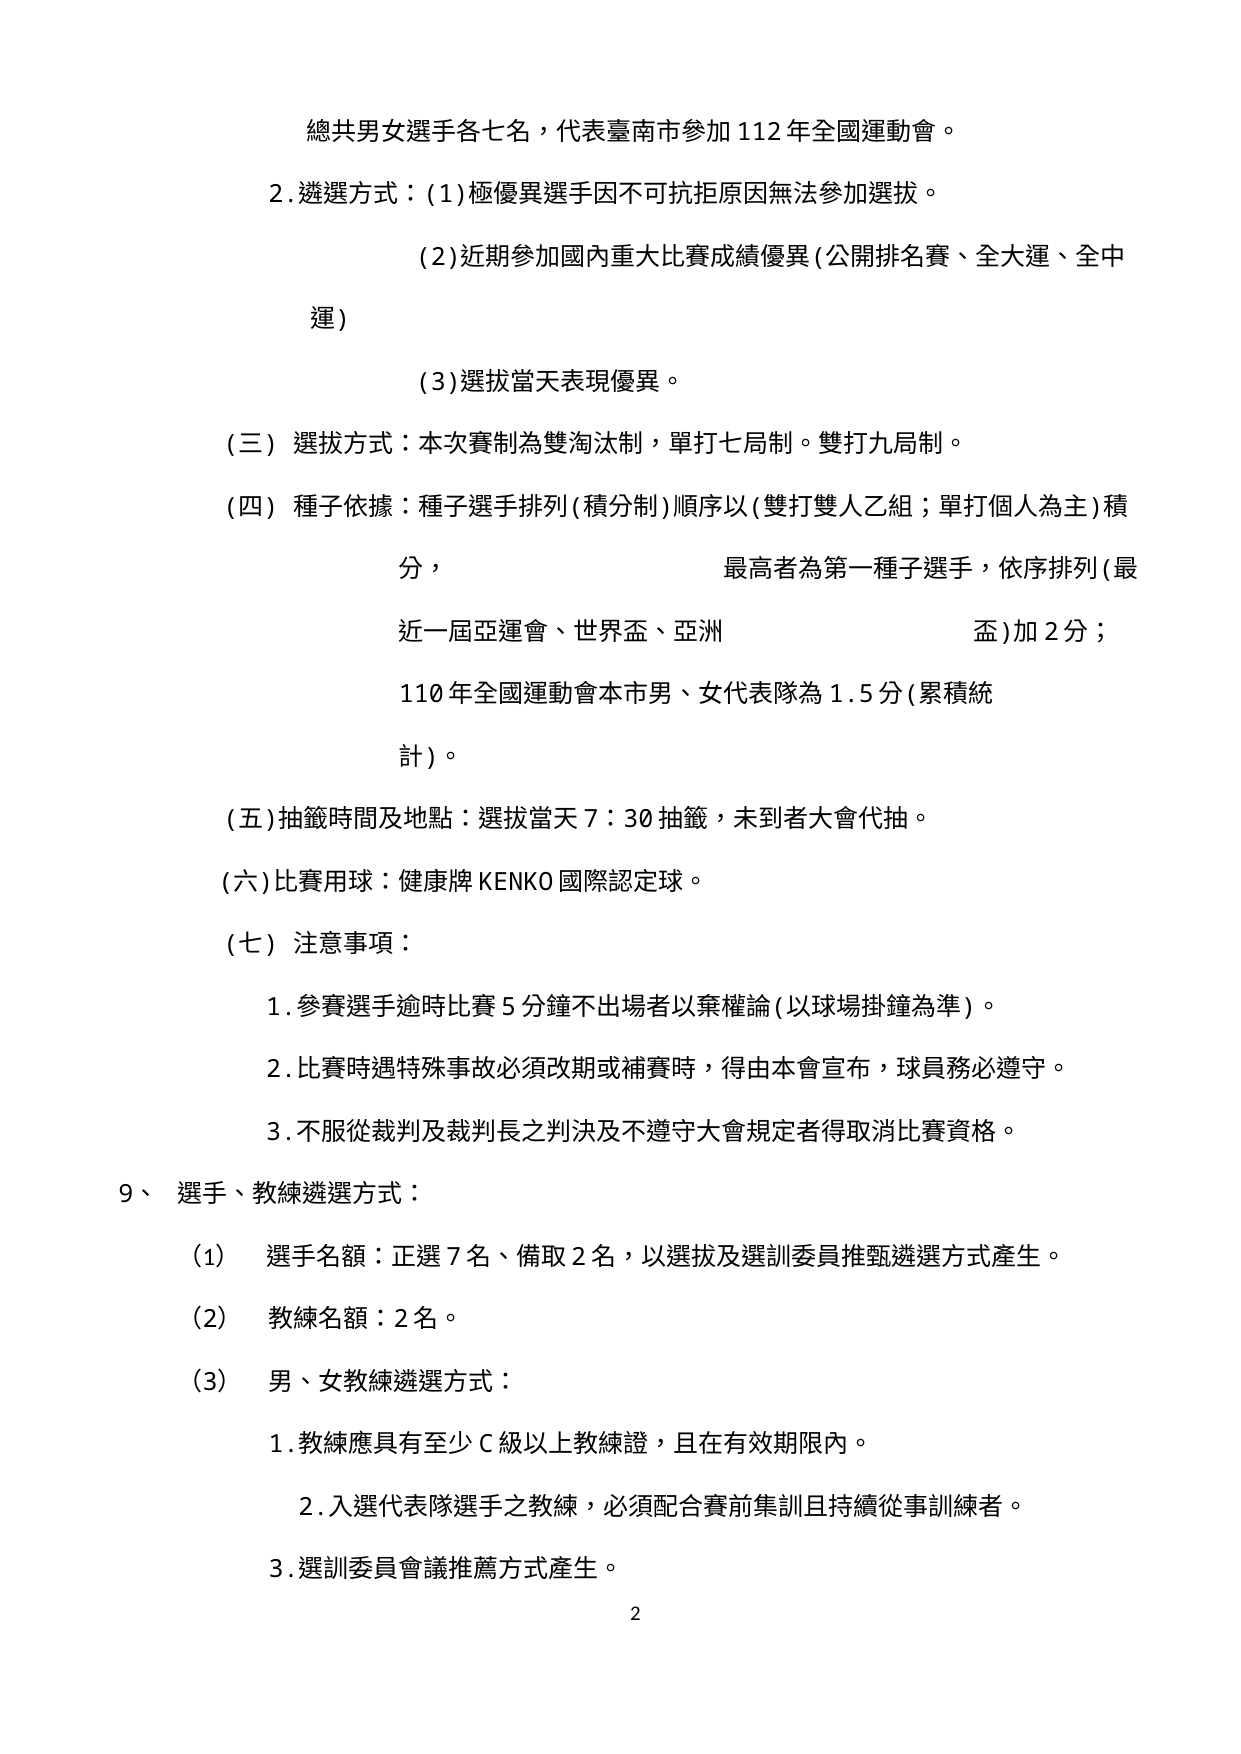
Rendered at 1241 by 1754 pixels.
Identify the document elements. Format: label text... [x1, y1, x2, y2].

text (2)近期參加國內重大比賽成績優異(公開排名賽、全大運、全中運) [266, 212, 1152, 337]
list 教練名額：2名。 [177, 1275, 1152, 1337]
text (五)抽籤時間及地點：選拔當天7：30抽籤，未到者大會代抽。 [118, 775, 1152, 837]
text 3.不服從裁判及裁判長之判決及不遵守大會規定者得取消比賽資格。 [266, 1087, 1152, 1150]
text 2.比賽時遇特殊事故必須改期或補賽時，得由本會宣布，球員務必遵守。 [266, 1025, 1152, 1087]
list 男、女教練遴選方式： [177, 1337, 1152, 1400]
list 選手名額：正選7名、備取2名，以選拔及選訓委員推甄遴選方式產生。 [177, 1212, 1152, 1275]
text 3.選訓委員會議推薦方式產生。 [268, 1525, 1152, 1587]
text 1.教練應具有至少C級以上教練證，且在有效期限內。 [268, 1400, 1152, 1462]
text (七) 注意事項： [118, 900, 1152, 962]
text (四) 種子依據：種子選手排列(積分制)順序以(雙打雙人乙組；單打個人為主)積分， 最高者為第一種子選手，依序排列(最近一屆亞運會、世界盃、亞洲 盃)加2分；110年全國運動會本市男、女代表隊為1.5分(累積統 計)。 [118, 462, 1152, 775]
text (3)選拔當天表現優異。 [266, 337, 1152, 400]
text 1.參賽選手逾時比賽5分鐘不出場者以棄權論(以球場掛鐘為準)。 [266, 962, 1152, 1025]
text 2.遴選方式：(1)極優異選手因不可抗拒原因無法參加選拔。 [118, 150, 1152, 212]
text 總共男女選手各七名，代表臺南市參加112年全國運動會。 [231, 87, 1152, 150]
text 2.入選代表隊選手之教練，必須配合賽前集訓且持續從事訓練者。 [118, 1462, 1152, 1525]
text (六)比賽用球：健康牌KENKO國際認定球。 [118, 837, 1152, 900]
list 選手、教練遴選方式： [118, 1150, 1152, 1212]
text (三) 選拔方式：本次賽制為雙淘汰制，單打七局制。雙打九局制。 [118, 400, 1152, 462]
